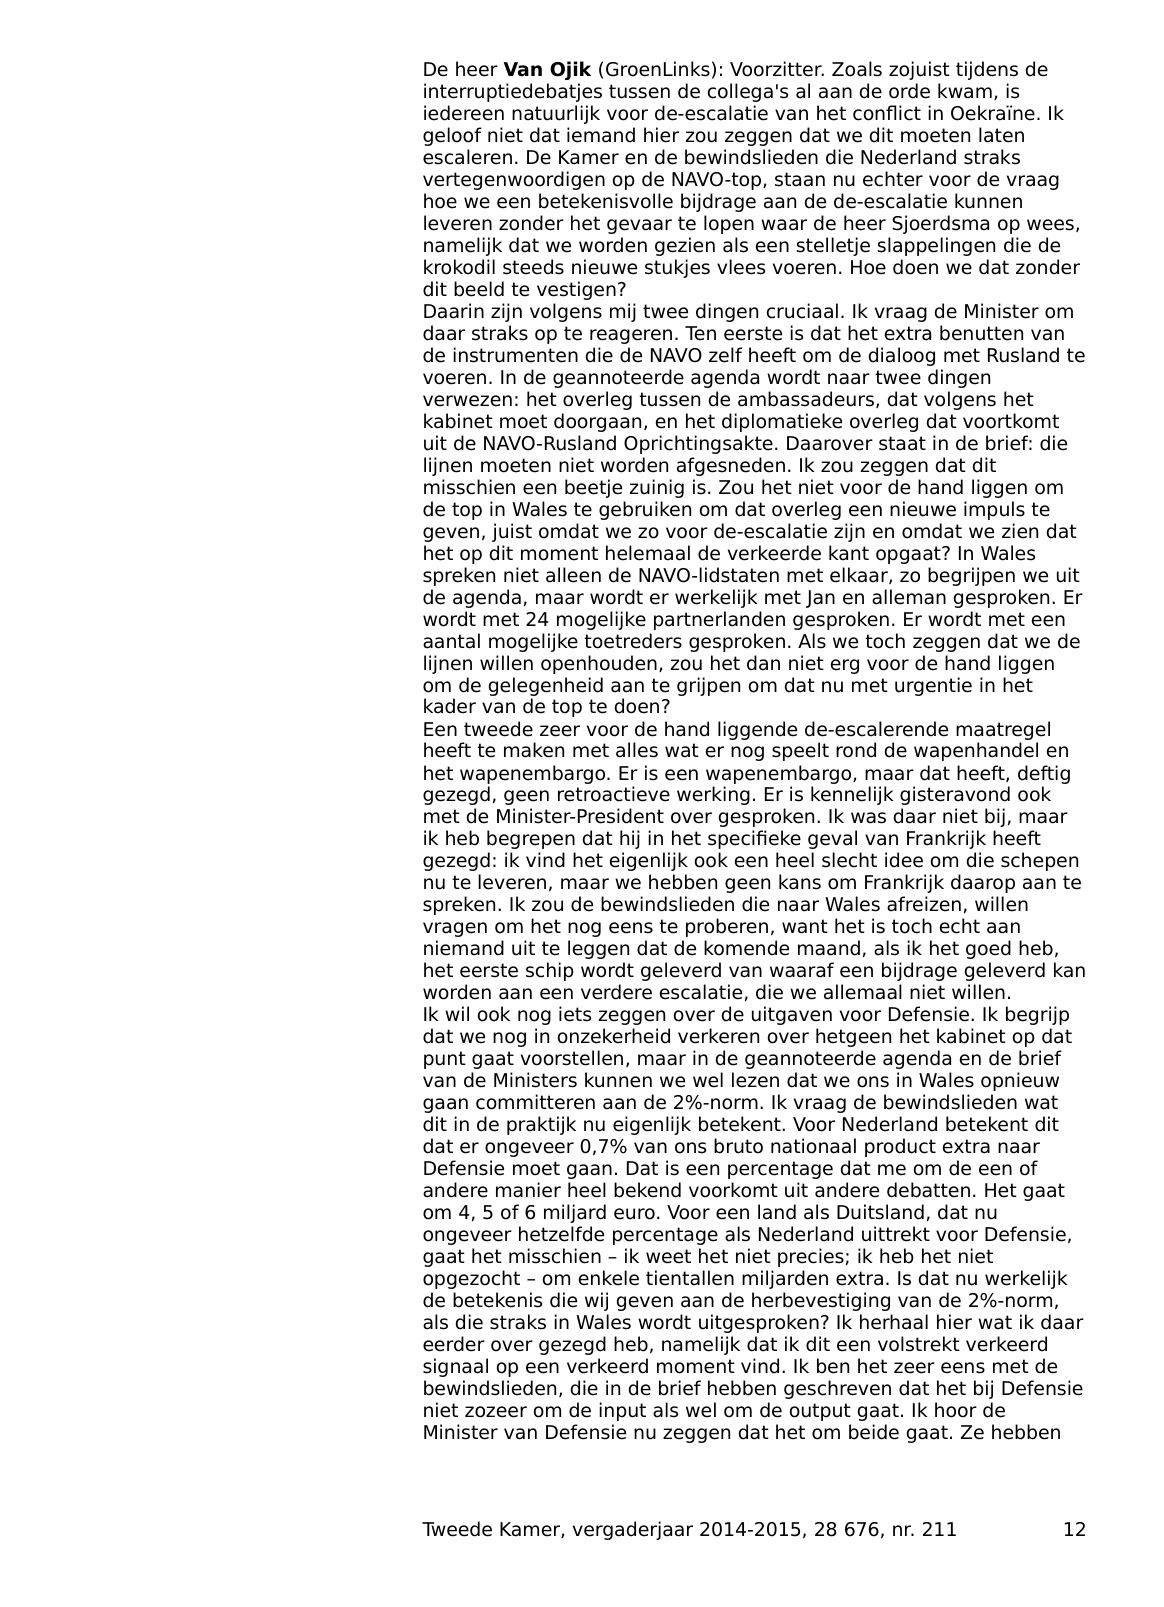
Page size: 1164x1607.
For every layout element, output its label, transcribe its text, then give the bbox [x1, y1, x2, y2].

text Ik wil ook nog iets zeggen over de uitgaven voor Defensie. Ik begrijp dat we nog in onzekerheid verkeren over hetgeen het kabinet op dat punt gaat voorstellen, maar in de geannoteerde agenda en de brief van de Ministers kunnen we wel lezen dat we ons in Wales opnieuw gaan committeren aan de 2%-norm. Ik vraag de bewindslieden wat dit in de praktijk nu eigenlijk betekent. Voor Nederland betekent dit dat er ongeveer 0,7% van ons bruto nationaal product extra naar Defensie moet gaan. Dat is een percentage dat me om de een of andere manier heel bekend voorkomt uit andere debatten. Het gaat om 4, 5 of 6 miljard euro. Voor een land als Duitsland, dat nu ongeveer hetzelfde percentage als Nederland uittrekt voor Defensie, gaat het misschien – ik weet het niet precies; ik heb het niet opgezocht – om enkele tientallen miljarden extra. Is dat nu werkelijk de betekenis die wij geven aan de herbevestiging van de 2%-norm, als die straks in Wales wordt uitgesproken? Ik herhaal hier wat ik daar eerder over gezegd heb, namelijk dat ik dit een volstrekt verkeerd signaal op een verkeerd moment vind. Ik ben het zeer eens met de bewindslieden, die in de brief hebben geschreven dat het bij Defensie niet zozeer om de input als wel om de output gaat. Ik hoor de Minister van Defensie nu zeggen dat het om beide gaat. Ze hebben [422, 1004, 1087, 1444]
text De heer Van Ojik (GroenLinks): Voorzitter. Zoals zojuist tijdens de interruptiedebatjes tussen de collega's al aan de orde kwam, is iedereen natuurlijk voor de-escalatie van het conflict in Oekraïne. Ik geloof niet dat iemand hier zou zeggen dat we dit moeten laten escaleren. De Kamer en de bewindslieden die Nederland straks vertegenwoordigen op de NAVO-top, staan nu echter voor de vraag hoe we een betekenisvolle bijdrage aan de de-escalatie kunnen leveren zonder het gevaar te lopen waar de heer Sjoerdsma op wees, namelijk dat we worden gezien als een stelletje slappelingen die de krokodil steeds nieuwe stukjes vlees voeren. Hoe doen we dat zonder dit beeld te vestigen? [422, 59, 1087, 301]
text Een tweede zeer voor de hand liggende de-escalerende maatregel heeft te maken met alles wat er nog speelt rond de wapenhandel en het wapenembargo. Er is een wapenembargo, maar dat heeft, deftig gezegd, geen retroactieve werking. Er is kennelijk gisteravond ook met de Minister-President over gesproken. Ik was daar niet bij, maar ik heb begrepen dat hij in het specifieke geval van Frankrijk heeft gezegd: ik vind het eigenlijk ook een heel slecht idee om die schepen nu te leveren, maar we hebben geen kans om Frankrijk daarop aan te spreken. Ik zou de bewindslieden die naar Wales afreizen, willen vragen om het nog eens te proberen, want het is toch echt aan niemand uit te leggen dat de komende maand, als ik het goed heb, het eerste schip wordt geleverd van waaraf een bijdrage geleverd kan worden aan een verdere escalatie, die we allemaal niet willen. [422, 718, 1087, 1004]
text Daarin zijn volgens mij twee dingen cruciaal. Ik vraag de Minister om daar straks op te reageren. Ten eerste is dat het extra benutten van de instrumenten die de NAVO zelf heeft om de dialoog met Rusland te voeren. In de geannoteerde agenda wordt naar twee dingen verwezen: het overleg tussen de ambassadeurs, dat volgens het kabinet moet doorgaan, en het diplomatieke overleg dat voortkomt uit de NAVO-Rusland Oprichtingsakte. Daarover staat in de brief: die lijnen moeten niet worden afgesneden. Ik zou zeggen dat dit misschien een beetje zuinig is. Zou het niet voor de hand liggen om de top in Wales te gebruiken om dat overleg een nieuwe impuls te geven, juist omdat we zo voor de-escalatie zijn en omdat we zien dat het op dit moment helemaal de verkeerde kant opgaat? In Wales spreken niet alleen de NAVO-lidstaten met elkaar, zo begrijpen we uit de agenda, maar wordt er werkelijk met Jan en alleman gesproken. Er wordt met 24 mogelijke partnerlanden gesproken. Er wordt met een aantal mogelijke toetreders gesproken. Als we toch zeggen dat we de lijnen willen openhouden, zou het dan niet erg voor de hand liggen om de gelegenheid aan te grijpen om dat nu met urgentie in het kader van de top te doen? [422, 301, 1087, 718]
